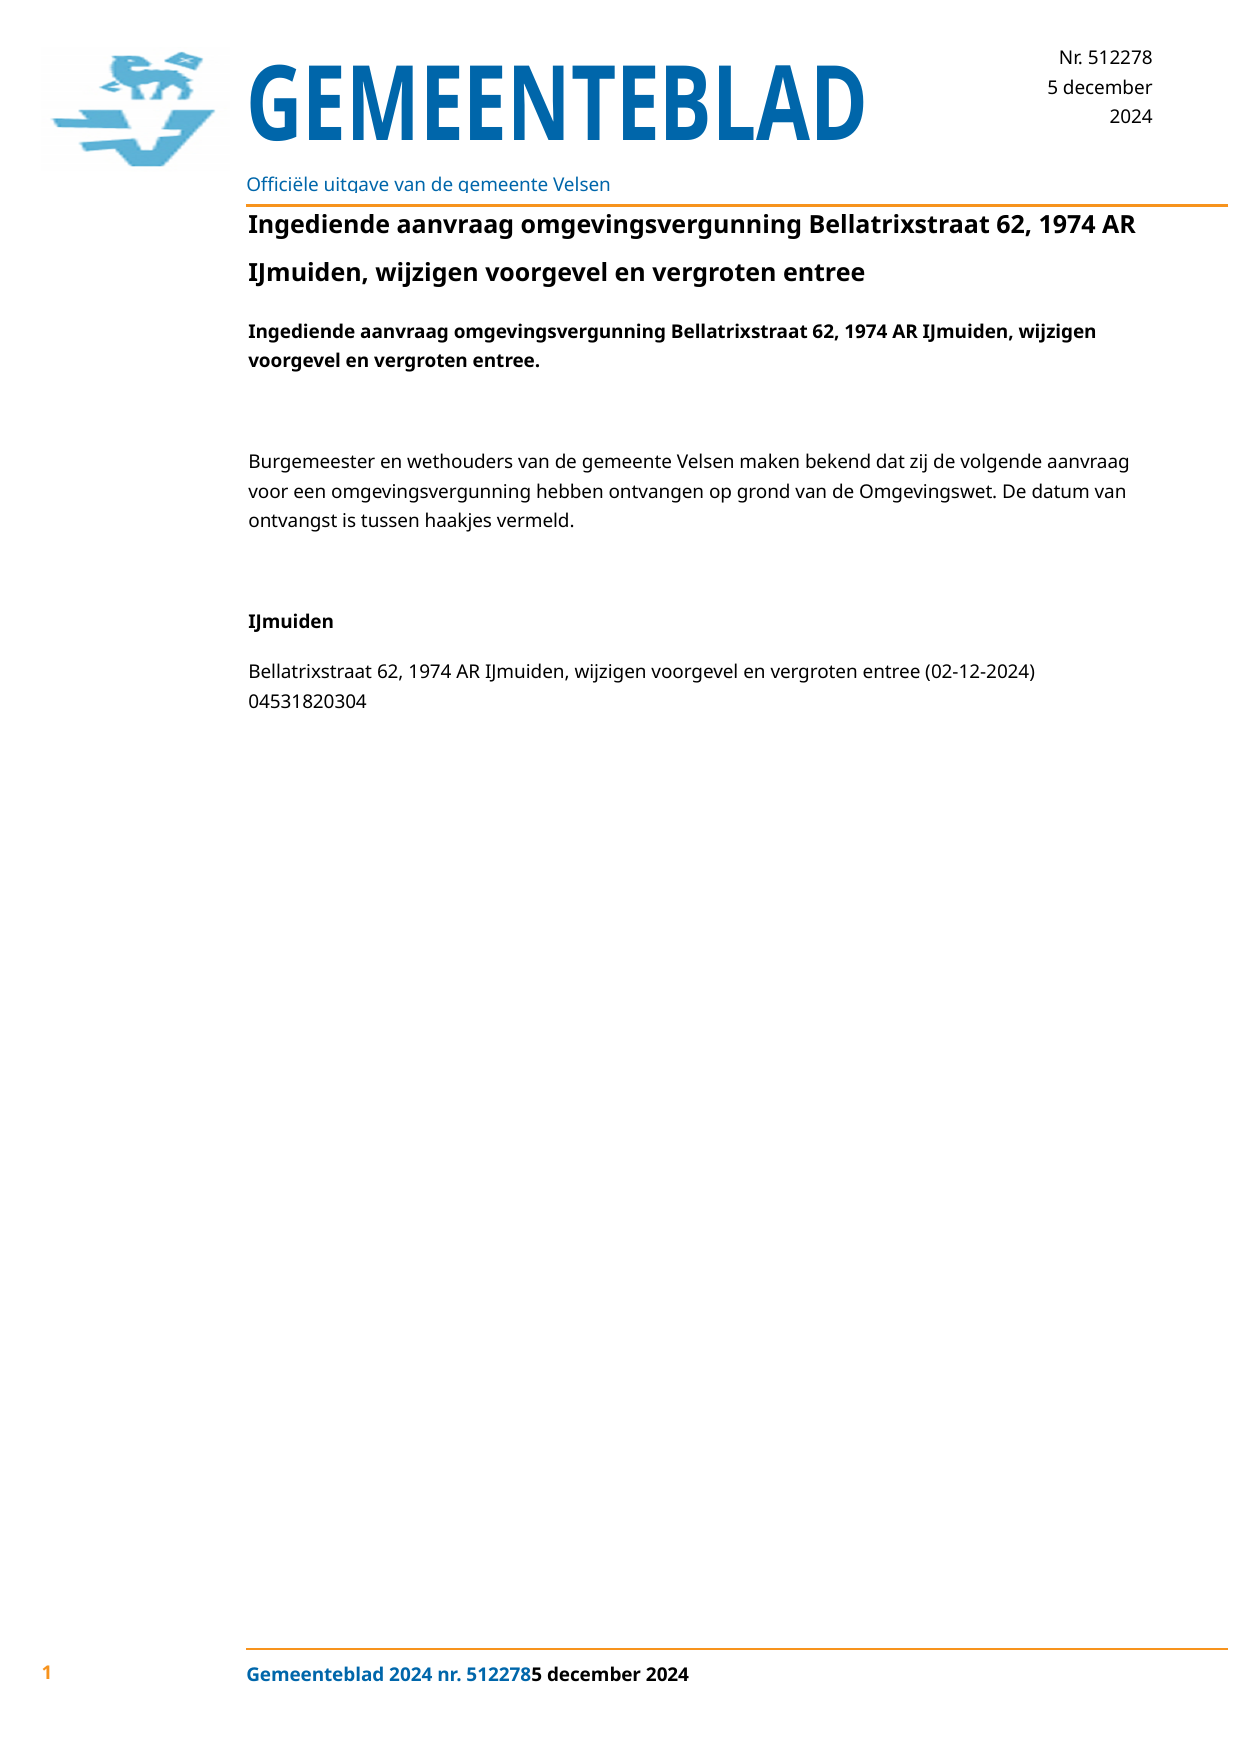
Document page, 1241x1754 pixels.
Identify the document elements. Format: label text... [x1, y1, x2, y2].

picture [41, 47, 231, 172]
text Burgemeester en wethouders van de gemeente Velsen maken bekend dat zij de volgende aanvraag voor een omgevingsvergunning hebben ontvangen op grond van de Omgevingswet. De datum van ontvangst is tussen haakjes vermeld. [248, 448, 1152, 533]
text Ingediende aanvraag omgevingsvergunning Bellatrixstraat 62, 1974 AR IJmuiden, wijzigen voorgevel en vergroten entree [248, 207, 1152, 288]
text Bellatrixstraat 62, 1974 AR IJmuiden, wijzigen voorgevel en vergroten entree (02-12-2024) 04531820304 [248, 659, 1152, 714]
text IJmuiden [248, 608, 1152, 634]
text Ingediende aanvraag omgevingsvergunning Bellatrixstraat 62, 1974 AR IJmuiden, wijzigen voorgevel en vergroten entree. [248, 318, 1152, 373]
